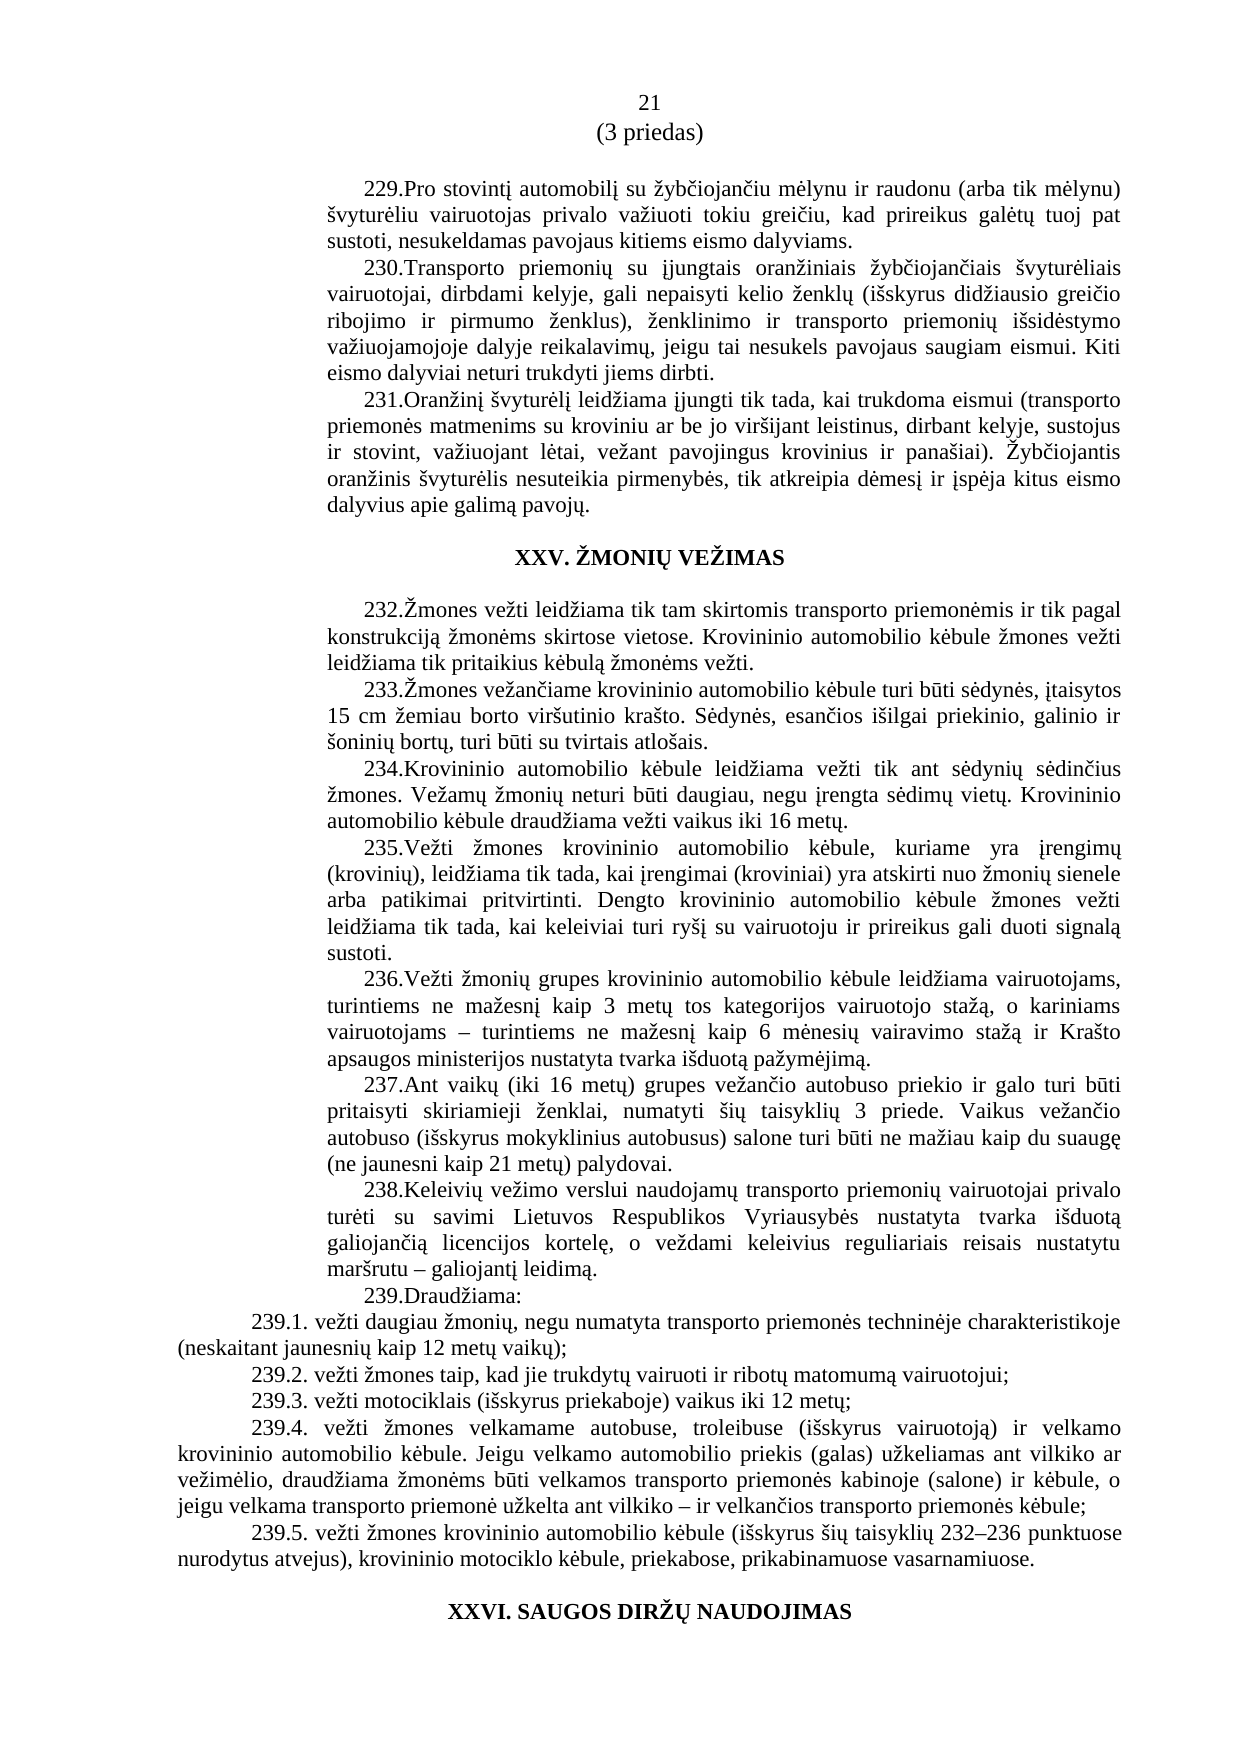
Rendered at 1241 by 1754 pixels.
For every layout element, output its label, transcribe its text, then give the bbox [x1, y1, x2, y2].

list Vežti žmones krovininio automobilio kėbule, kuriame yra įrengimų (krovinių), leidžiama tik tada, kai įrengimai (kroviniai) yra atskirti nuo žmonių sienele arba patikimai pritvirtinti. Dengto krovininio automobilio kėbule žmones vežti leidžiama tik tada, kai keleiviai turi ryšį su vairuotoju ir prireikus gali duoti signalą sustoti. [290, 834, 1122, 966]
text 239.1. vežti daugiau žmonių, negu numatyta transporto priemonės techninėje charakteristikoje (neskaitant jaunesnių kaip 12 metų vaikų); [177, 1308, 1122, 1361]
list Žmones vežančiame krovininio automobilio kėbule turi būti sėdynės, įtaisytos 15 cm žemiau borto viršutinio krašto. Sėdynės, esančios išilgai priekinio, galinio ir šoninių bortų, turi būti su tvirtais atlošais. [290, 676, 1122, 755]
subtitle XXV. Žmonių vežimas [177, 544, 1122, 570]
text 239.3. vežti motociklais (išskyrus priekaboje) vaikus iki 12 metų; [177, 1387, 1122, 1413]
list Transporto priemonių su įjungtais oranžiniais žybčiojančiais švyturėliais vairuotojai, dirbdami kelyje, gali nepaisyti kelio ženklų (išskyrus didžiausio greičio ribojimo ir pirmumo ženklus), ženklinimo ir transporto priemonių išsidėstymo važiuojamojoje dalyje reikalavimų, jeigu tai nesukels pavojaus saugiam eismui. Kiti eismo dalyviai neturi trukdyti jiems dirbti. [290, 254, 1122, 386]
text 239.2. vežti žmones taip, kad jie trukdytų vairuoti ir ribotų matomumą vairuotojui; [177, 1361, 1122, 1387]
list Pro stovintį automobilį su žybčiojančiu mėlynu ir raudonu (arba tik mėlynu) švyturėliu vairuotojas privalo važiuoti tokiu greičiu, kad prireikus galėtų tuoj pat sustoti, nesukeldamas pavojaus kitiems eismo dalyviams. [290, 175, 1122, 254]
text 239.4. vežti žmones velkamame autobuse, troleibuse (išskyrus vairuotoją) ir velkamo krovininio automobilio kėbule. Jeigu velkamo automobilio priekis (galas) užkeliamas ant vilkiko ar vežimėlio, draudžiama žmonėms būti velkamos transporto priemonės kabinoje (salone) ir kėbule, o jeigu velkama transporto priemonė užkelta ant vilkiko – ir velkančios transporto priemonės kėbule; [177, 1413, 1122, 1519]
list Ant vaikų (iki 16 metų) grupes vežančio autobuso priekio ir galo turi būti pritaisyti skiriamieji ženklai, numatyti šių taisyklių 3 priede. Vaikus vežančio autobuso (išskyrus mokyklinius autobusus) salone turi būti ne mažiau kaip du suaugę (ne jaunesni kaip 21 metų) palydovai. [290, 1071, 1122, 1176]
list Žmones vežti leidžiama tik tam skirtomis transporto priemonėmis ir tik pagal konstrukciją žmonėms skirtose vietose. Krovininio automobilio kėbule žmones vežti leidžiama tik pritaikius kėbulą žmonėms vežti. [290, 597, 1122, 676]
list Draudžiama: [290, 1282, 1122, 1308]
subtitle XXVI. Saugos diržų naudojimas [177, 1598, 1122, 1624]
list Keleivių vežimo verslui naudojamų transporto priemonių vairuotojai privalo turėti su savimi Lietuvos Respublikos Vyriausybės nustatyta tvarka išduotą galiojančią licencijos kortelę, o veždami keleivius reguliariais reisais nustatytu maršrutu – galiojantį leidimą. [290, 1176, 1122, 1282]
list Krovininio automobilio kėbule leidžiama vežti tik ant sėdynių sėdinčius žmones. Vežamų žmonių neturi būti daugiau, negu įrengta sėdimų vietų. Krovininio automobilio kėbule draudžiama vežti vaikus iki 16 metų. [290, 755, 1122, 834]
list Vežti žmonių grupes krovininio automobilio kėbule leidžiama vairuotojams, turintiems ne mažesnį kaip 3 metų tos kategorijos vairuotojo stažą, o kariniams vairuotojams – turintiems ne mažesnį kaip 6 mėnesių vairavimo stažą ir Krašto apsaugos ministerijos nustatyta tvarka išduotą pažymėjimą. [290, 966, 1122, 1071]
list Oranžinį švyturėlį leidžiama įjungti tik tada, kai trukdoma eismui (transporto priemonės matmenims su kroviniu ar be jo viršijant leistinus, dirbant kelyje, sustojus ir stovint, važiuojant lėtai, vežant pavojingus krovinius ir panašiai). Žybčiojantis oranžinis švyturėlis nesuteikia pirmenybės, tik atkreipia dėmesį ir įspėja kitus eismo dalyvius apie galimą pavojų. [290, 386, 1122, 517]
text 239.5. vežti žmones krovininio automobilio kėbule (išskyrus šių taisyklių 232–236 punktuose nurodytus atvejus), krovininio motociklo kėbule, priekabose, prikabinamuose vasarnamiuose. [177, 1519, 1122, 1572]
